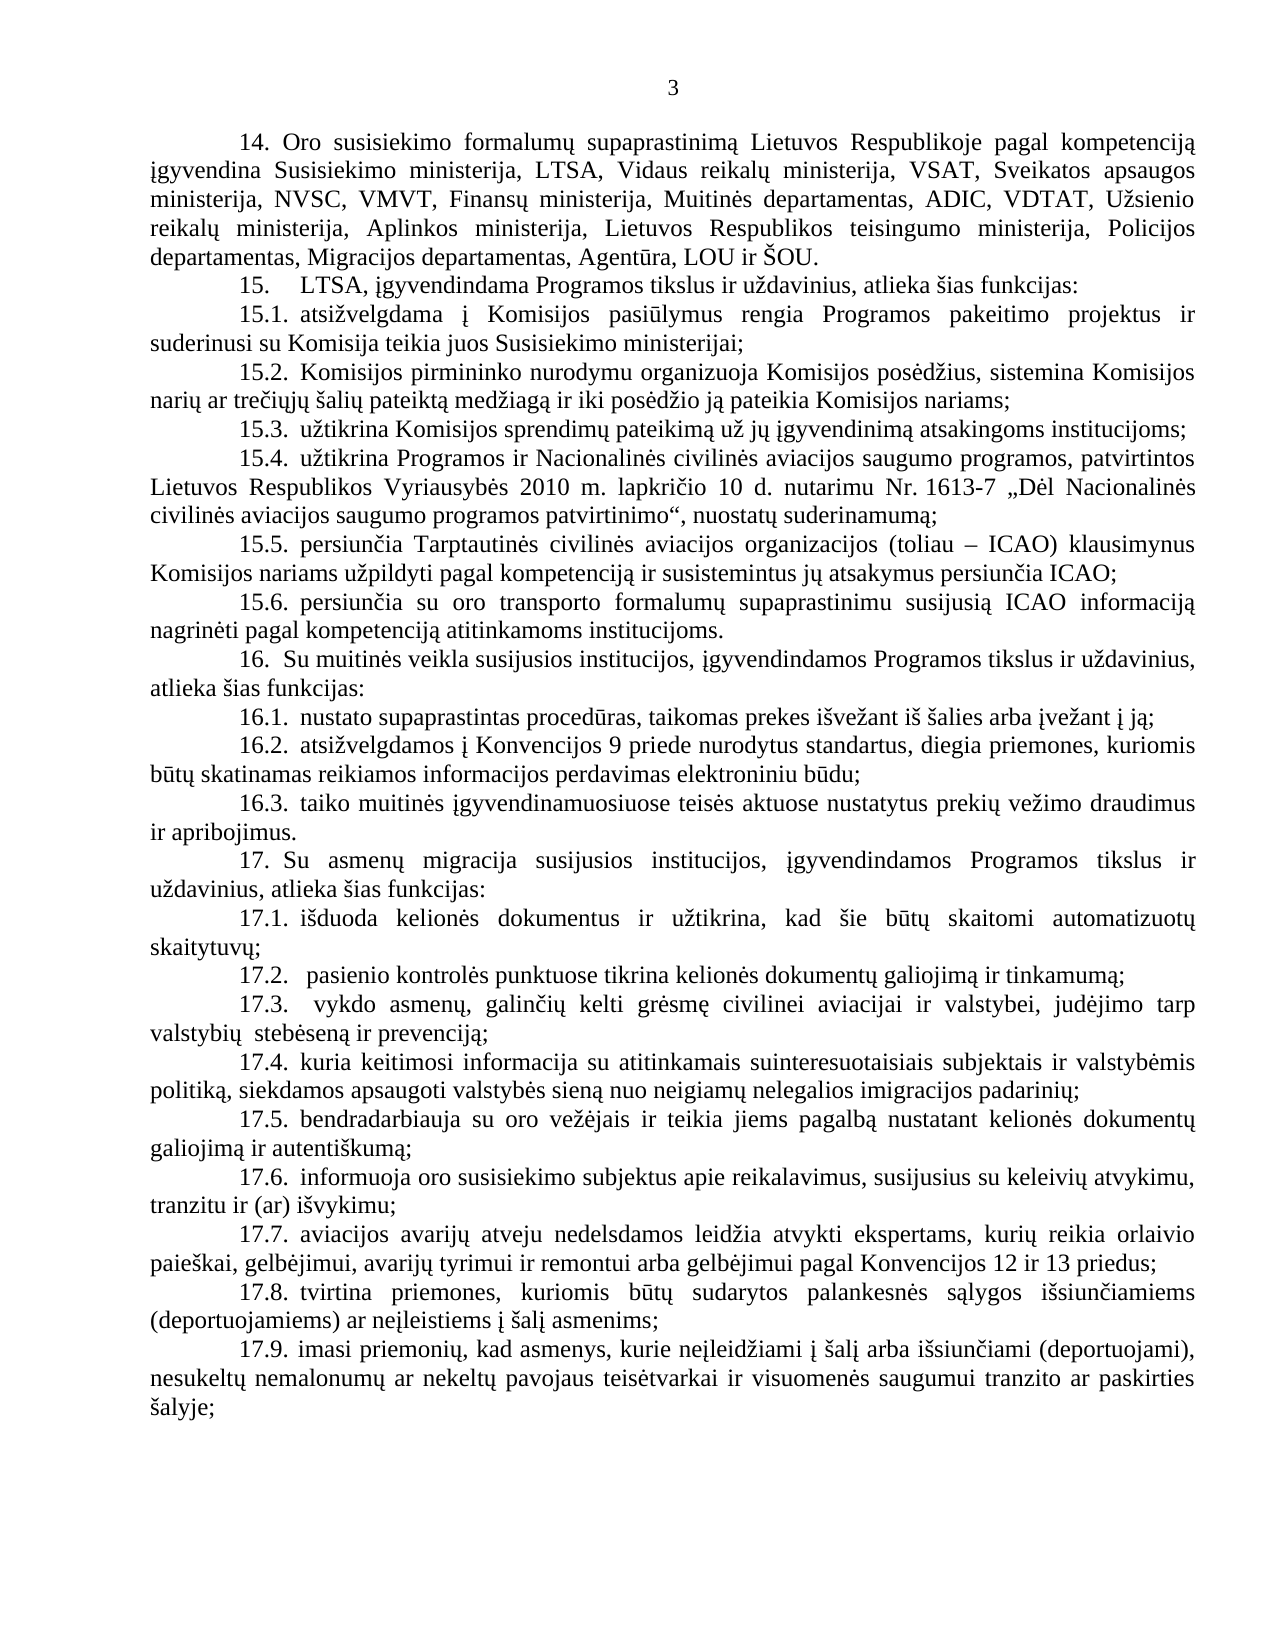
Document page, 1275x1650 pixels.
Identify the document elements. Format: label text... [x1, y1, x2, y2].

text 15.1. atsižvelgdama į Komisijos pasiūlymus rengia Programos pakeitimo projektus ir suderinusi su Komisija teikia juos Susisiekimo ministerijai; [150, 299, 1196, 357]
text 17.5. bendradarbiauja su oro vežėjais ir teikia jiems pagalbą nustatant kelionės dokumentų galiojimą ir autentiškumą; [150, 1104, 1196, 1162]
text 17.9. imasi priemonių, kad asmenys, kurie neįleidžiami į šalį arba išsiunčiami (deportuojami), nesukeltų nemalonumų ar nekeltų pavojaus teisėtvarkai ir visuomenės saugumui tranzito ar paskirties šalyje; [150, 1334, 1196, 1420]
text 16.3. taiko muitinės įgyvendinamuosiuose teisės aktuose nustatytus prekių vežimo draudimus ir apribojimus. [150, 788, 1196, 845]
text 15.3. užtikrina Komisijos sprendimų pateikimą už jų įgyvendinimą atsakingoms institucijoms; [150, 414, 1196, 443]
text 17.1. išduoda kelionės dokumentus ir užtikrina, kad šie būtų skaitomi automatizuotų skaitytuvų; [150, 903, 1196, 960]
text 17.7. aviacijos avarijų atveju nedelsdamos leidžia atvykti ekspertams, kurių reikia orlaivio paieškai, gelbėjimui, avarijų tyrimui ir remontui arba gelbėjimui pagal Konvencijos 12 ir 13 priedus; [150, 1219, 1196, 1277]
text 17.2. pasienio kontrolės punktuose tikrina kelionės dokumentų galiojimą ir tinkamumą; [150, 960, 1196, 989]
text 16.1. nustato supaprastintas procedūras, taikomas prekes išvežant iš šalies arba įvežant į ją; [150, 702, 1196, 730]
text 15.4. užtikrina Programos ir Nacionalinės civilinės aviacijos saugumo programos, patvirtintos Lietuvos Respublikos Vyriausybės 2010 m. lapkričio 10 d. nutarimu Nr. 1613-7 „Dėl Nacionalinės civilinės aviacijos saugumo programos patvirtinimo“, nuostatų suderinamumą; [150, 443, 1196, 529]
text 17.3. vykdo asmenų, galinčių kelti grėsmę civilinei aviacijai ir valstybei, judėjimo tarp valstybių stebėseną ir prevenciją; [150, 989, 1196, 1047]
text 15.6. persiunčia su oro transporto formalumų supaprastinimu susijusią ICAO informaciją nagrinėti pagal kompetenciją atitinkamoms institucijoms. [150, 587, 1196, 644]
text 17.8. tvirtina priemones, kuriomis būtų sudarytos palankesnės sąlygos išsiunčiamiems (deportuojamiems) ar neįleistiems į šalį asmenims; [150, 1277, 1196, 1334]
text 16.2. atsižvelgdamos į Konvencijos 9 priede nurodytus standartus, diegia priemones, kuriomis būtų skatinamas reikiamos informacijos perdavimas elektroniniu būdu; [150, 730, 1196, 788]
text 17.4. kuria keitimosi informacija su atitinkamais suinteresuotaisiais subjektais ir valstybėmis politiką, siekdamos apsaugoti valstybės sieną nuo neigiamų nelegalios imigracijos padarinių; [150, 1047, 1196, 1104]
text 15.5. persiunčia Tarptautinės civilinės aviacijos organizacijos (toliau – ICAO) klausimynus Komisijos nariams užpildyti pagal kompetenciją ir susistemintus jų atsakymus persiunčia ICAO; [150, 529, 1196, 587]
text 15. LTSA, įgyvendindama Programos tikslus ir uždavinius, atlieka šias funkcijas: [150, 270, 1196, 299]
text 17.6. informuoja oro susisiekimo subjektus apie reikalavimus, susijusius su keleivių atvykimu, tranzitu ir (ar) išvykimu; [150, 1162, 1196, 1219]
text 17. Su asmenų migracija susijusios institucijos, įgyvendindamos Programos tikslus ir uždavinius, atlieka šias funkcijas: [150, 845, 1196, 903]
text 14. Oro susisiekimo formalumų supaprastinimą Lietuvos Respublikoje pagal kompetenciją įgyvendina Susisiekimo ministerija, LTSA, Vidaus reikalų ministerija, VSAT, Sveikatos apsaugos ministerija, NVSC, VMVT, Finansų ministerija, Muitinės departamentas, ADIC, VDTAT, Užsienio reikalų ministerija, Aplinkos ministerija, Lietuvos Respublikos teisingumo ministerija, Policijos departamentas, Migracijos departamentas, Agentūra, LOU ir ŠOU. [150, 127, 1196, 270]
text 16. Su muitinės veikla susijusios institucijos, įgyvendindamos Programos tikslus ir uždavinius, atlieka šias funkcijas: [150, 644, 1196, 702]
text 15.2. Komisijos pirmininko nurodymu organizuoja Komisijos posėdžius, sistemina Komisijos narių ar trečiųjų šalių pateiktą medžiagą ir iki posėdžio ją pateikia Komisijos nariams; [150, 357, 1196, 414]
